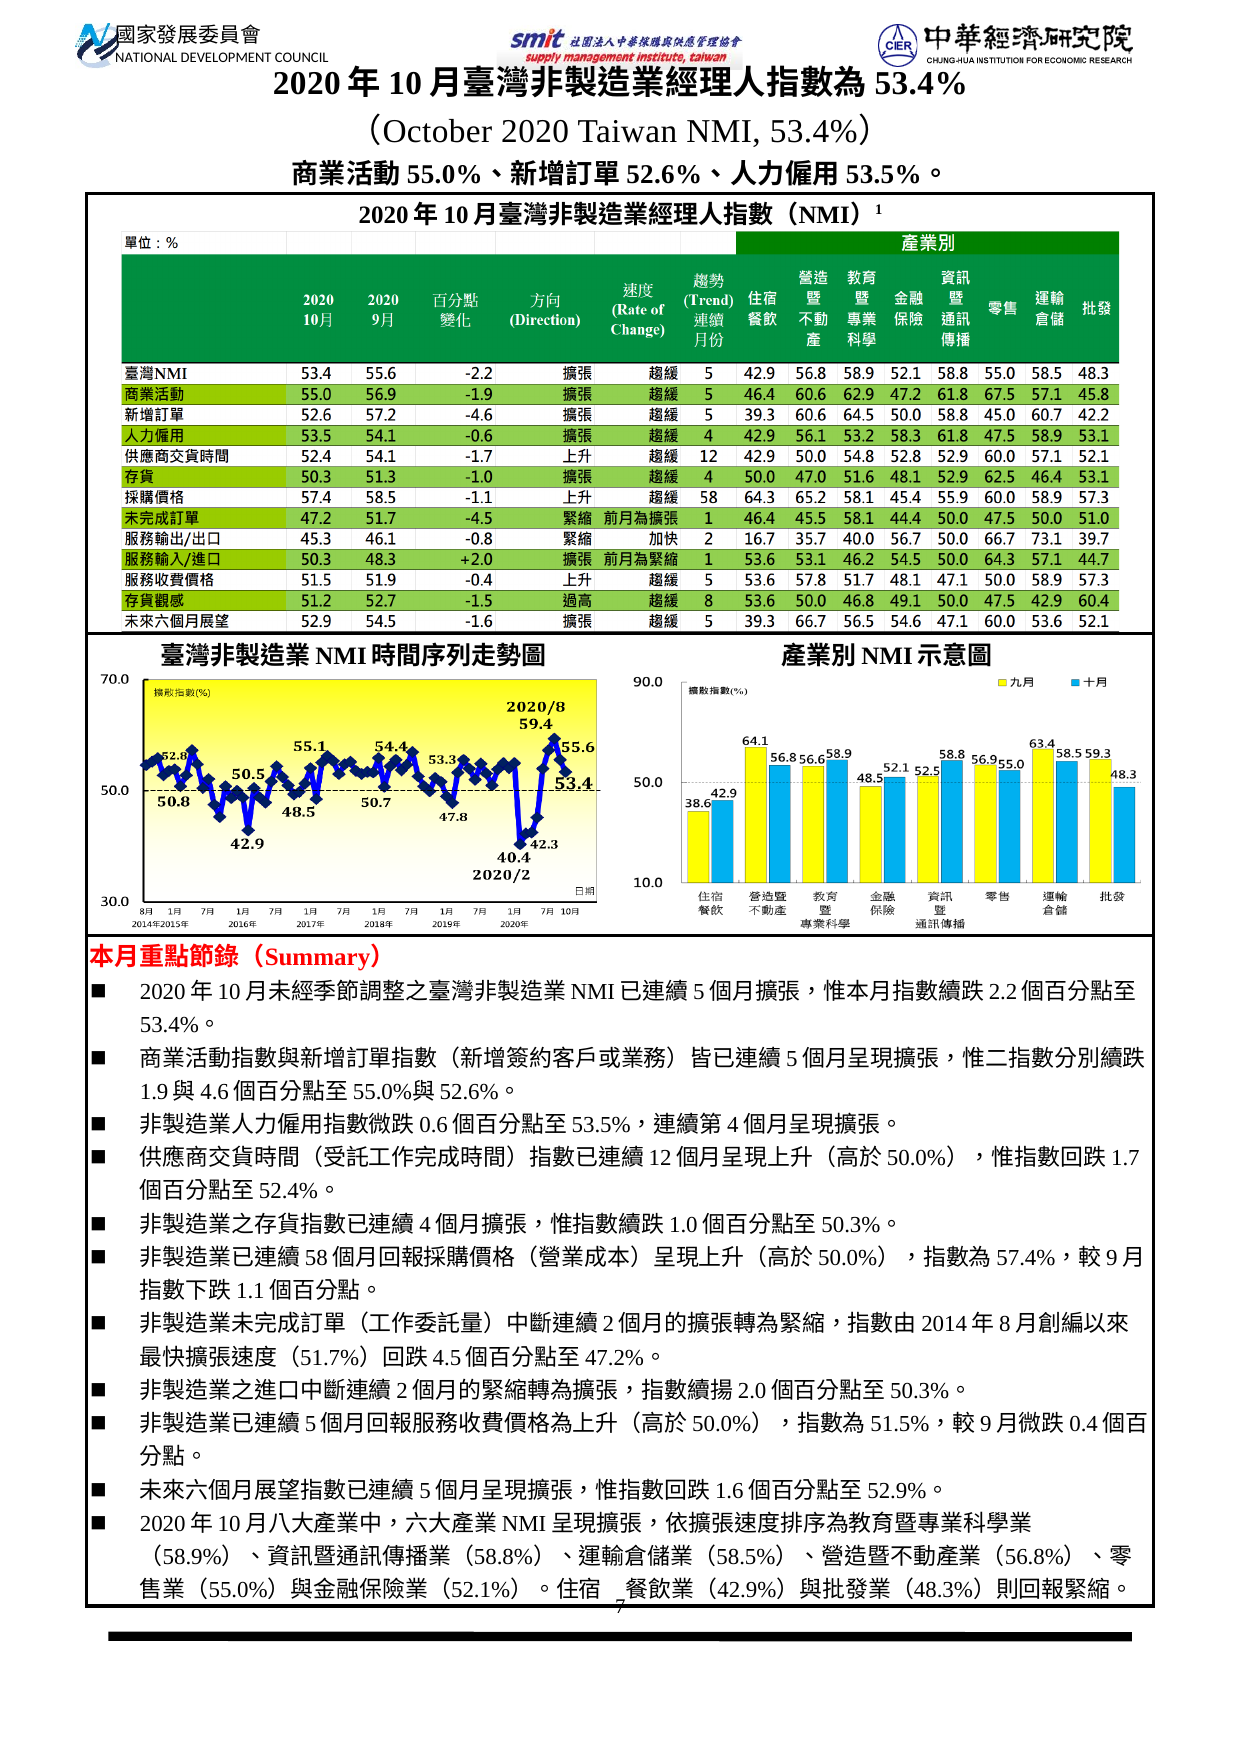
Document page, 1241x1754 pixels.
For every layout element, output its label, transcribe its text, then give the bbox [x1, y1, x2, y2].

picture [854, 7, 1166, 85]
picture [496, 25, 743, 56]
table_cell 臺灣非製造業NMI時間序列走勢圖 [88, 635, 620, 934]
table_cell 本月重點節錄（Summary） 2020年10月未經季節調整之臺灣非製造業NMI已連續5個月擴張，惟本月指數續跌2.2個百分點至53.4%。 商業活動指數與新增訂單指數（新增簽約客戶或業務）皆已連續5個月呈現擴張，惟二指數分別續跌1.9與4.6個百分點至55.0%與52.6%。 非製造業人力僱用指數微跌0.6個百分點至53.5%，連續第4個月呈現擴張。 供應商交貨時間（受託工作完成時間）指數已連續12個月呈現上升（高於50.0%），惟指數回跌1.7個百分點至52.4%。 非製造業之存貨指數已連續4個月擴張，惟指數續跌1.0個百分點至50.3%。 非製造業已連續58個月回報採購價格（營業成本）呈現上升（高於50.0%），指數為57.4%，較9月指數下跌1.1個百分點。 非製造業未完成訂單（工作委託量）中斷連續2個月的擴張轉為緊縮，指數由2014年8月創編以來最快擴張速度（51.7%）回跌4.5個百分點至47.2%。 非製造業之進口中斷連續2個月的緊縮轉為擴張，指數續揚2.0個百分點至50.3%。 非製造業已連續5個月回報服務收費價格為上升（高於50.0%），指數為51.5%，較9月微跌0.4個百分點。 未來六個月展望指數已連續5個月呈現擴張，惟指數回跌1.6個百分點至52.9%。 2020年10月八大產業中，六大產業NMI呈現擴張，依擴張速度排序為教育暨專業科學業（58.9%）、資訊暨通訊傳播業（58.8%）、運輸倉儲業（58.5%）、營造暨不動產業（56.8%）、零售業（55.0%）與金融保險業（52.1%）。住宿餐飲業（42.9%）與批發業（48.3%）則回報緊縮。 [88, 937, 1152, 1604]
text 2020年10月臺灣非製造業經理人指數為53.4% [75, 56, 1165, 104]
table_cell 產業別NMI示意圖 [620, 635, 1152, 934]
picture [121, 231, 1120, 632]
text 商業活動55.0%、新增訂單52.6%、人力僱用53.5%。 [75, 152, 1165, 192]
picture [632, 671, 1141, 934]
table_header 2020年10月臺灣非製造業經理人指數（NMI）1 [88, 195, 1152, 632]
picture [99, 671, 608, 932]
text （October 2020 Taiwan NMI, 53.4%） [75, 104, 1165, 152]
picture [75, 23, 119, 56]
